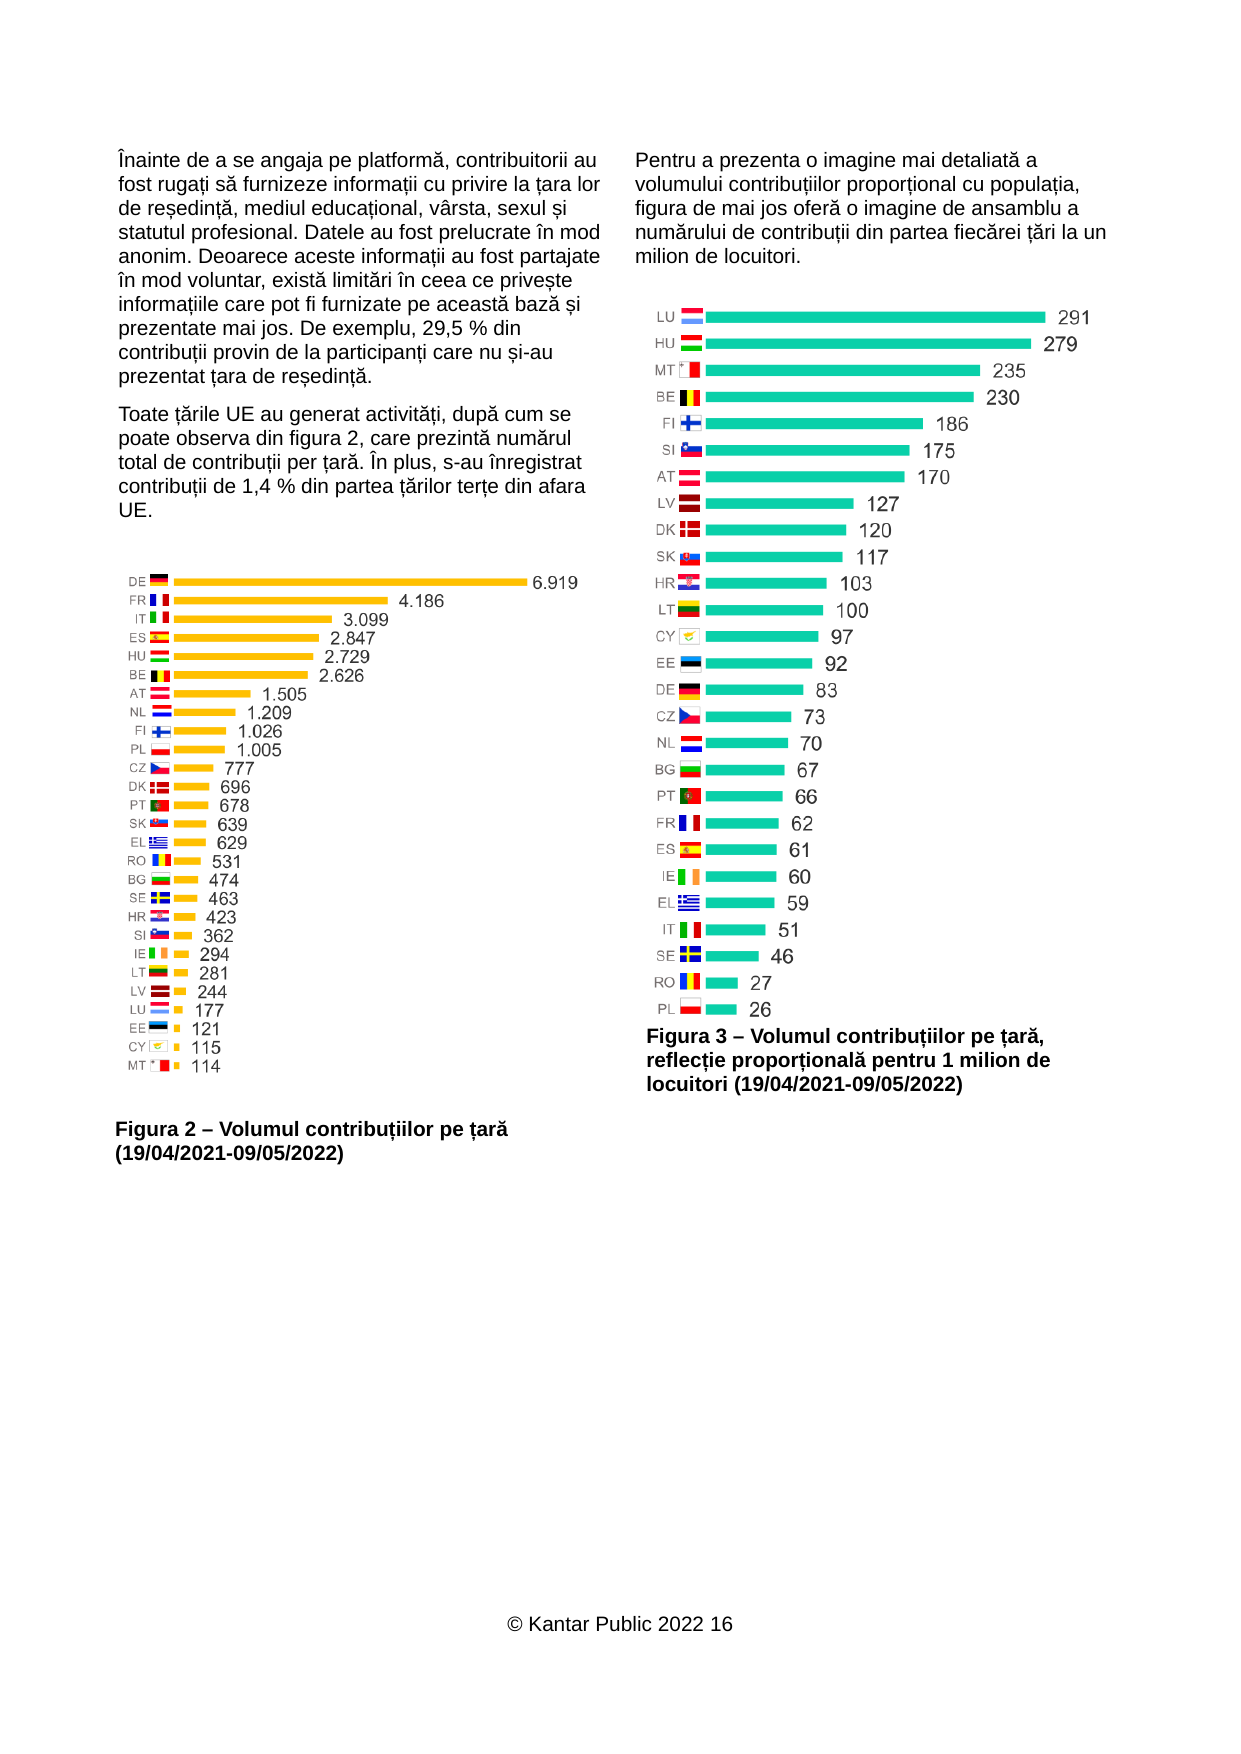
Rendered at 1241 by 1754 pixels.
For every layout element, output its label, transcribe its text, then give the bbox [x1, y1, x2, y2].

text Figura 3 – Volumul contribuțiilor pe țară, reflecție proporțională pentru 1 milion de locuitori (19/04/2021-09/05/2022) [646, 1019, 1095, 1095]
text Figura 2 – Volumul contribuțiilor pe țară (19/04/2021-09/05/2022) [115, 564, 602, 1164]
text Înainte de a se angaja pe platformă, contribuitorii au fost rugați să furnizeze informații cu privire la țara lor de reședință, mediul educațional, vârsta, sexul și statutul profesional. Datele au fost prelucrate în mod anonim. Deoarece aceste informații au fost partajate în mod voluntar, există limitări în ceea ce privește informațiile care pot fi furnizate pe această bază și prezentate mai jos. De exemplu, 29,5 % din contribuții provin de la participanți care nu și-au prezentat țara de reședință. [118, 148, 605, 388]
text Pentru a prezenta o imagine mai detaliată a volumului contribuțiilor proporțional cu populația, figura de mai jos oferă o imagine de ansamblu a numărului de contribuții din partea fiecărei țări la un milion de locuitori. [635, 148, 1122, 268]
text Toate țările UE au generat activități, după cum se poate observa din figura 2, care prezintă numărul total de contribuții per țară. În plus, s-au înregistrat contribuții de 1,4 % din partea țărilor terțe din afara UE. [118, 402, 605, 522]
picture [115, 563, 588, 1082]
picture [646, 295, 1096, 1019]
